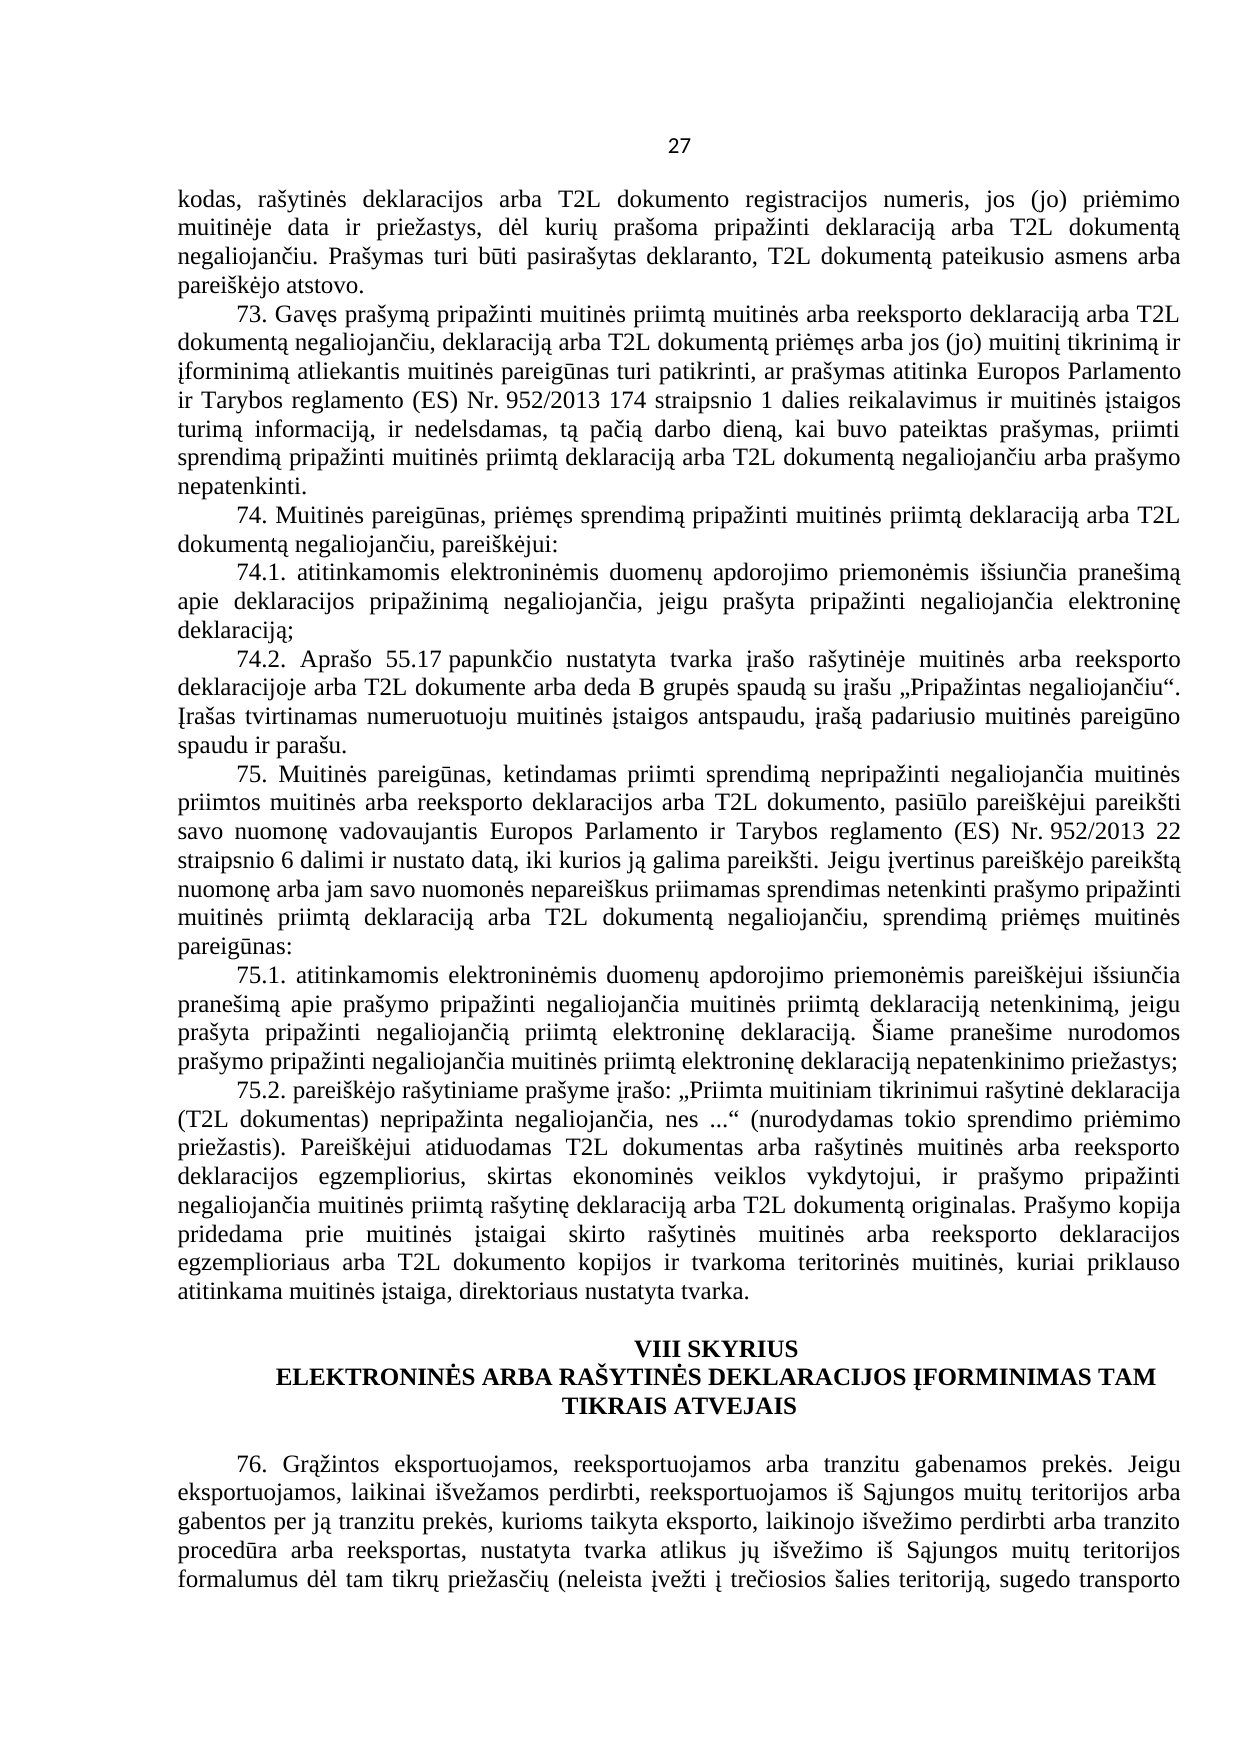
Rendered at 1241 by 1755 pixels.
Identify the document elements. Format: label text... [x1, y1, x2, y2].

text VIII SKYRIUS [177, 1334, 1181, 1362]
text 73. Gavęs prašymą pripažinti muitinės priimtą muitinės arba reeksporto deklaraciją arba T2L dokumentą negaliojančiu, deklaraciją arba T2L dokumentą priėmęs arba jos (jo) muitinį tikrinimą ir įforminimą atliekantis muitinės pareigūnas turi patikrinti, ar prašymas atitinka Europos Parlamento ir Tarybos reglamento (ES) Nr. 952/2013 174 straipsnio 1 dalies reikalavimus ir muitinės įstaigos turimą informaciją, ir nedelsdamas, tą pačią darbo dieną, kai buvo pateiktas prašymas, priimti sprendimą pripažinti muitinės priimtą deklaraciją arba T2L dokumentą negaliojančiu arba prašymo nepatenkinti. [177, 299, 1181, 500]
text 75. Muitinės pareigūnas, ketindamas priimti sprendimą nepripažinti negaliojančia muitinės priimtos muitinės arba reeksporto deklaracijos arba T2L dokumento, pasiūlo pareiškėjui pareikšti savo nuomonę vadovaujantis Europos Parlamento ir Tarybos reglamento (ES) Nr. 952/2013 22 straipsnio 6 dalimi ir nustato datą, iki kurios ją galima pareikšti. Jeigu įvertinus pareiškėjo pareikštą nuomonę arba jam savo nuomonės nepareiškus priimamas sprendimas netenkinti prašymo pripažinti muitinės priimtą deklaraciją arba T2L dokumentą negaliojančiu, sprendimą priėmęs muitinės pareigūnas: [177, 759, 1181, 960]
text 74. Muitinės pareigūnas, priėmęs sprendimą pripažinti muitinės priimtą deklaraciją arba T2L dokumentą negaliojančiu, pareiškėjui: [177, 500, 1181, 557]
text 76. Grąžintos eksportuojamos, reeksportuojamos arba tranzitu gabenamos prekės. Jeigu eksportuojamos, laikinai išvežamos perdirbti, reeksportuojamos iš Sąjungos muitų teritorijos arba gabentos per ją tranzitu prekės, kurioms taikyta eksporto, laikinojo išvežimo perdirbti arba tranzito procedūra arba reeksportas, nustatyta tvarka atlikus jų išvežimo iš Sąjungos muitų teritorijos formalumus dėl tam tikrų priežasčių (neleista įvežti į trečiosios šalies teritoriją, sugedo transporto [177, 1449, 1181, 1592]
text 75.2. pareiškėjo rašytiniame prašyme įrašo: „Priimta muitiniam tikrinimui rašytinė deklaracija (T2L dokumentas) nepripažinta negaliojančia, nes ...“ (nurodydamas tokio sprendimo priėmimo priežastis). Pareiškėjui atiduodamas T2L dokumentas arba rašytinės muitinės arba reeksporto deklaracijos egzempliorius, skirtas ekonominės veiklos vykdytojui, ir prašymo pripažinti negaliojančia muitinės priimtą rašytinę deklaraciją arba T2L dokumentą originalas. Prašymo kopija pridedama prie muitinės įstaigai skirto rašytinės muitinės arba reeksporto deklaracijos egzemplioriaus arba T2L dokumento kopijos ir tvarkoma teritorinės muitinės, kuriai priklauso atitinkama muitinės įstaiga, direktoriaus nustatyta tvarka. [177, 1075, 1181, 1305]
text kodas, rašytinės deklaracijos arba T2L dokumento registracijos numeris, jos (jo) priėmimo muitinėje data ir priežastys, dėl kurių prašoma pripažinti deklaraciją arba T2L dokumentą negaliojančiu. Prašymas turi būti pasirašytas deklaranto, T2L dokumentą pateikusio asmens arba pareiškėjo atstovo. [177, 184, 1181, 299]
text 74.2. Aprašo 55.17 papunkčio nustatyta tvarka įrašo rašytinėje muitinės arba reeksporto deklaracijoje arba T2L dokumente arba deda B grupės spaudą su įrašu „Pripažintas negaliojančiu“. Įrašas tvirtinamas numeruotuoju muitinės įstaigos antspaudu, įrašą padariusio muitinės pareigūno spaudu ir parašu. [177, 644, 1181, 759]
text 74.1. atitinkamomis elektroninėmis duomenų apdorojimo priemonėmis išsiunčia pranešimą apie deklaracijos pripažinimą negaliojančia, jeigu prašyta pripažinti negaliojančia elektroninę deklaraciją; [177, 557, 1181, 644]
text ELEKTRONINĖS ARBA RAŠYTINĖS DEKLARACIJOS ĮFORMINIMAS TAM TIKRAIS ATVEJAIS [177, 1362, 1181, 1420]
text 75.1. atitinkamomis elektroninėmis duomenų apdorojimo priemonėmis pareiškėjui išsiunčia pranešimą apie prašymo pripažinti negaliojančia muitinės priimtą deklaraciją netenkinimą, jeigu prašyta pripažinti negaliojančią priimtą elektroninę deklaraciją. Šiame pranešime nurodomos prašymo pripažinti negaliojančia muitinės priimtą elektroninę deklaraciją nepatenkinimo priežastys; [177, 960, 1181, 1075]
